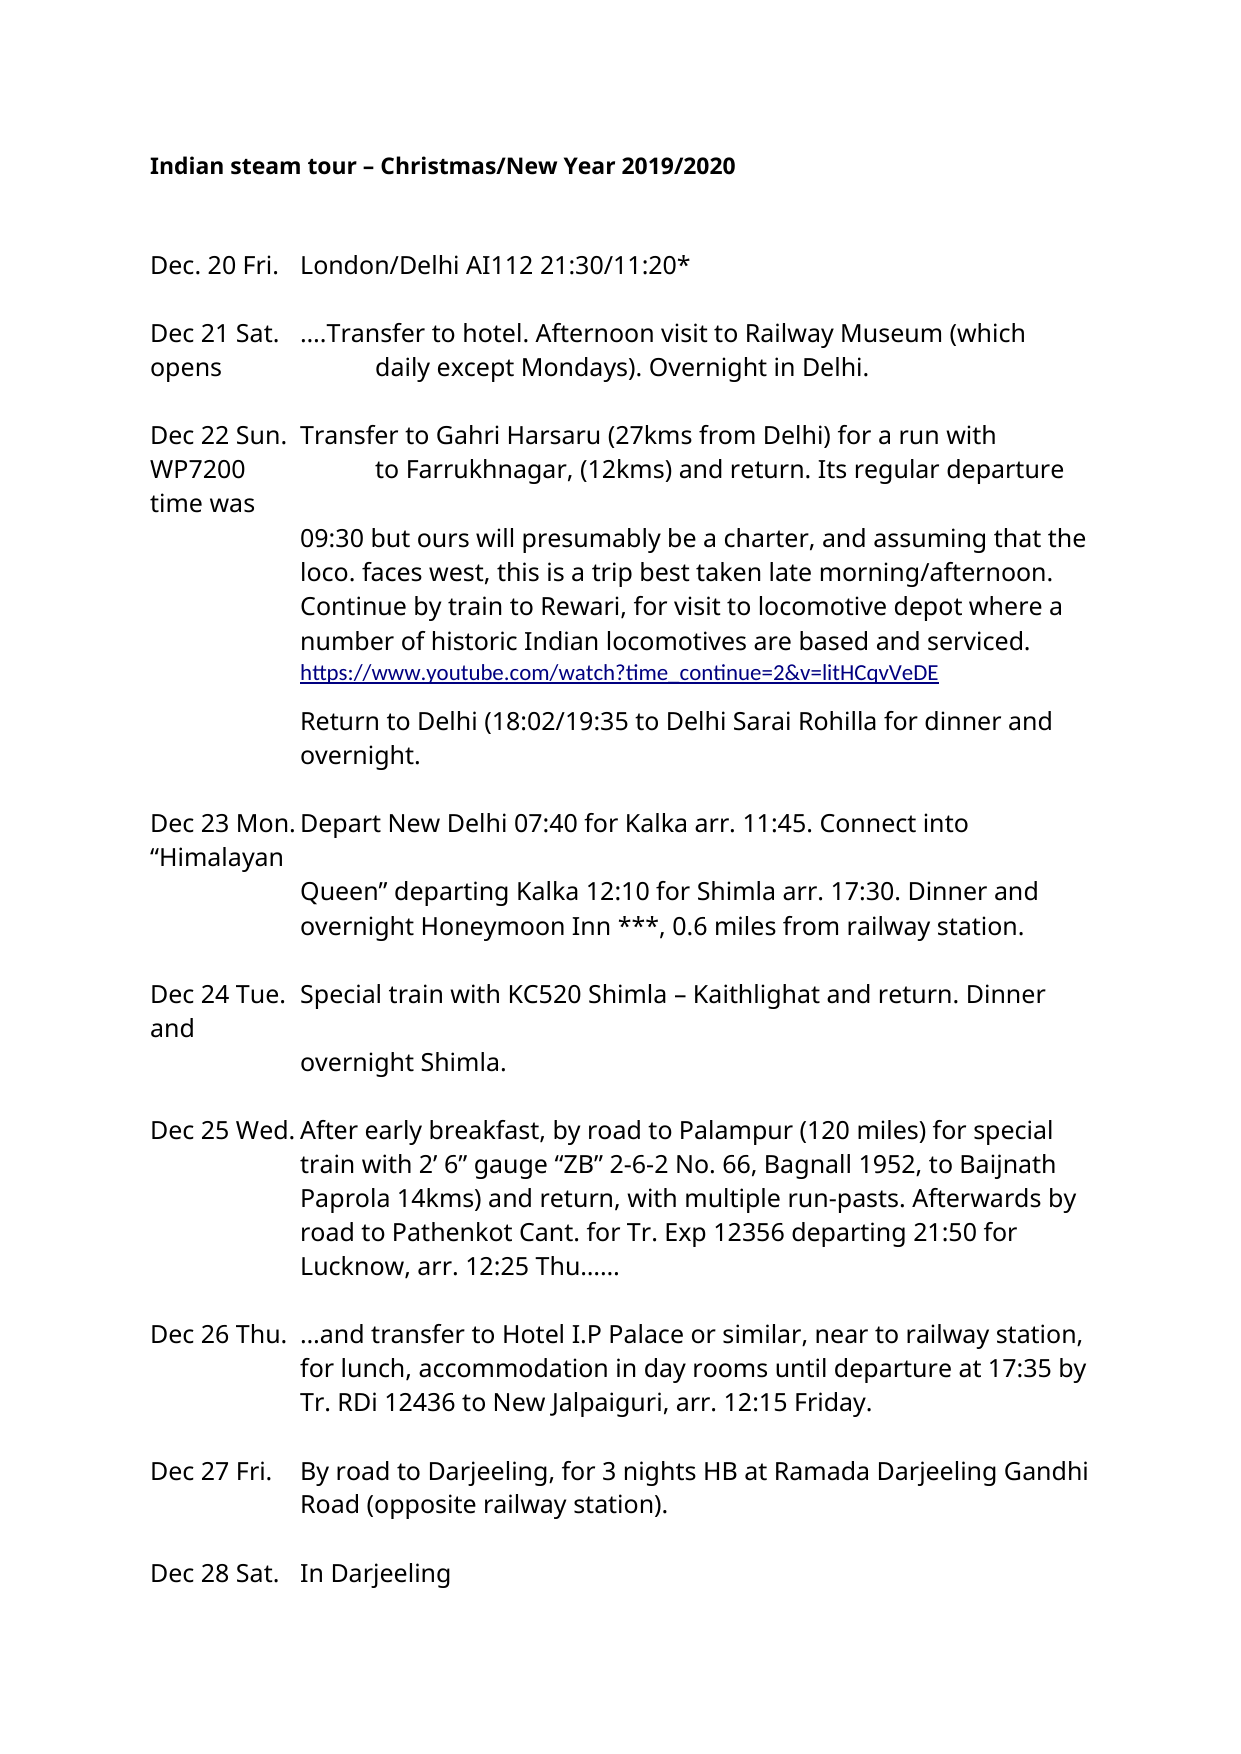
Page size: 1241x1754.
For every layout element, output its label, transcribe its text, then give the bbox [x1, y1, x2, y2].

text train with 2’ 6” gauge “ZB” 2-6-2 No. 66, Bagnall 1952, to Baijnath [225, 1147, 1090, 1181]
text Dec. 20 Fri. London/Delhi AI112 21:30/11:20* [150, 248, 1090, 282]
text Dec 23 Mon. Depart New Delhi 07:40 for Kalka arr. 11:45. Connect into “Himalayan [150, 806, 1090, 874]
text 09:30 but ours will presumably be a charter, and assuming that the [225, 520, 1090, 554]
text Continue by train to Rewari, for visit to locomotive depot where a number of historic Indian locomotives are based and serviced. https://www.youtube.com/watch?time_continue=2&v=litHCqvVeDE [300, 588, 1090, 686]
text loco. faces west, this is a trip best taken late morning/afternoon. [300, 554, 1090, 588]
text Dec 25 Wed. After early breakfast, by road to Palampur (120 miles) for special [150, 1112, 1090, 1147]
text overnight Shimla. [150, 1044, 1090, 1078]
text Return to Delhi (18:02/19:35 to Delhi Sarai Rohilla for dinner and overnight. [300, 704, 1090, 772]
text Queen” departing Kalka 12:10 for Shimla arr. 17:30. Dinner and overnight Honeymoon Inn ***, 0.6 miles from railway station. [300, 874, 1090, 942]
text Dec 27 Fri. By road to Darjeeling, for 3 nights HB at Ramada Darjeeling Gandhi Road (opposite railway station). [150, 1453, 1090, 1521]
text Dec 22 Sun. Transfer to Gahri Harsaru (27kms from Delhi) for a run with WP7200 to Farrukhnagar, (12kms) and return. Its regular departure time was [150, 418, 1090, 520]
text Dec 21 Sat. ….Transfer to hotel. Afternoon visit to Railway Museum (which opens daily except Mondays). Overnight in Delhi. [150, 316, 1090, 384]
text Indian steam tour – Christmas/New Year 2019/2020 [150, 150, 1090, 181]
text Dec 26 Thu. …and transfer to Hotel I.P Palace or similar, near to railway station, for lunch, accommodation in day rooms until departure at 17:35 by Tr. RDi 12436 to New Jalpaiguri, arr. 12:15 Friday. [150, 1317, 1090, 1419]
text Dec 28 Sat. In Darjeeling [150, 1555, 1090, 1589]
text road to Pathenkot Cant. for Tr. Exp 12356 departing 21:50 for [225, 1215, 1090, 1249]
text Lucknow, arr. 12:25 Thu…… [225, 1249, 1090, 1283]
text Dec 24 Tue. Special train with KC520 Shimla – Kaithlighat and return. Dinner and [150, 976, 1090, 1044]
text Paprola 14kms) and return, with multiple run-pasts. Afterwards by [225, 1181, 1090, 1215]
